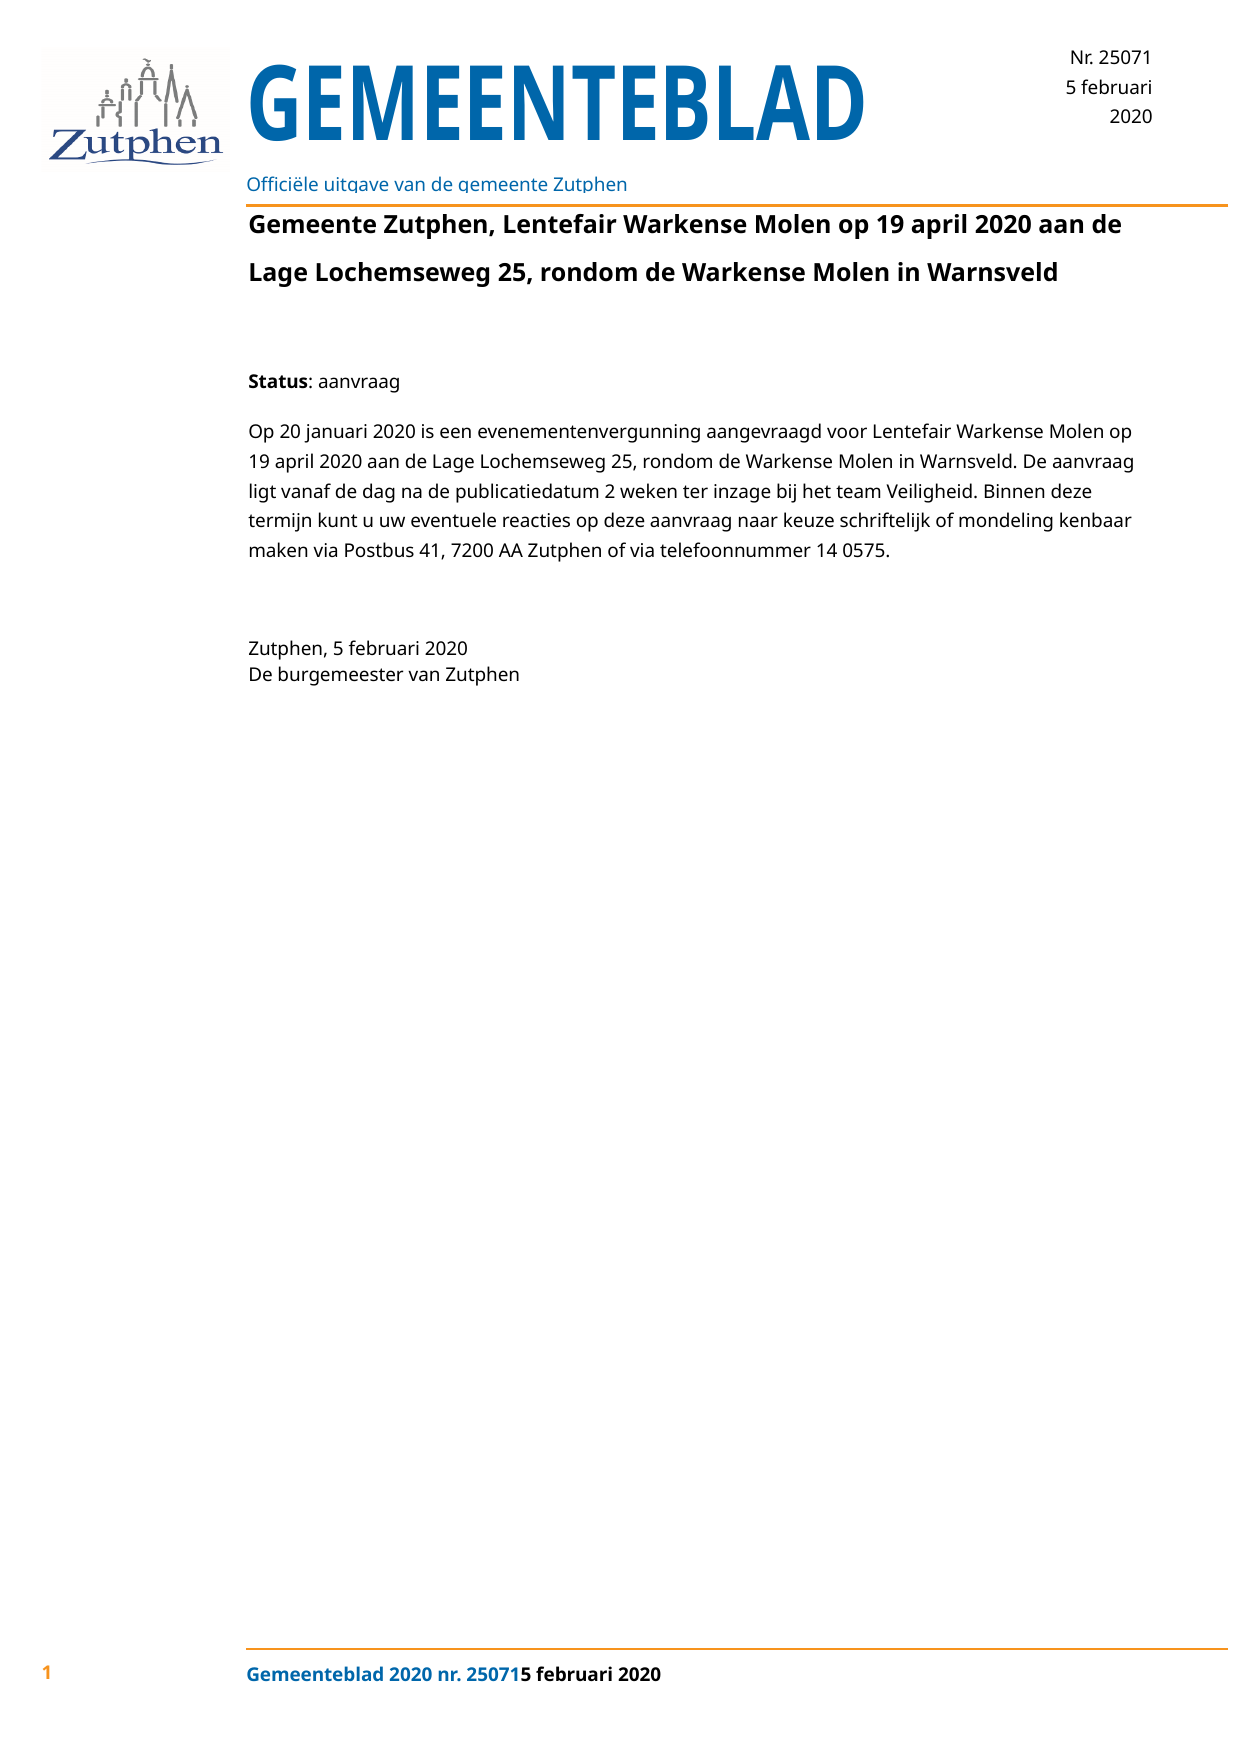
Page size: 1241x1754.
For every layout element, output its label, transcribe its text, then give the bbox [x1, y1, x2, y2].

picture [41, 47, 231, 172]
text Status: aanvraag [248, 368, 1152, 394]
text Zutphen, 5 februari 2020 [248, 635, 1152, 661]
text Op 20 januari 2020 is een evenementenvergunning aangevraagd voor Lentefair Warkense Molen op 19 april 2020 aan de Lage Lochemseweg 25, rondom de Warkense Molen in Warnsveld. De aanvraag ligt vanaf de dag na de publicatiedatum 2 weken ter inzage bij het team Veiligheid. Binnen deze termijn kunt u uw eventuele reacties op deze aanvraag naar keuze schriftelijk of mondeling kenbaar maken via Postbus 41, 7200 AA Zutphen of via telefoonnummer 14 0575. [248, 419, 1152, 563]
text Gemeente Zutphen, Lentefair Warkense Molen op 19 april 2020 aan de Lage Lochemseweg 25, rondom de Warkense Molen in Warnsveld [248, 207, 1152, 288]
text De burgemeester van Zutphen [248, 661, 1152, 687]
